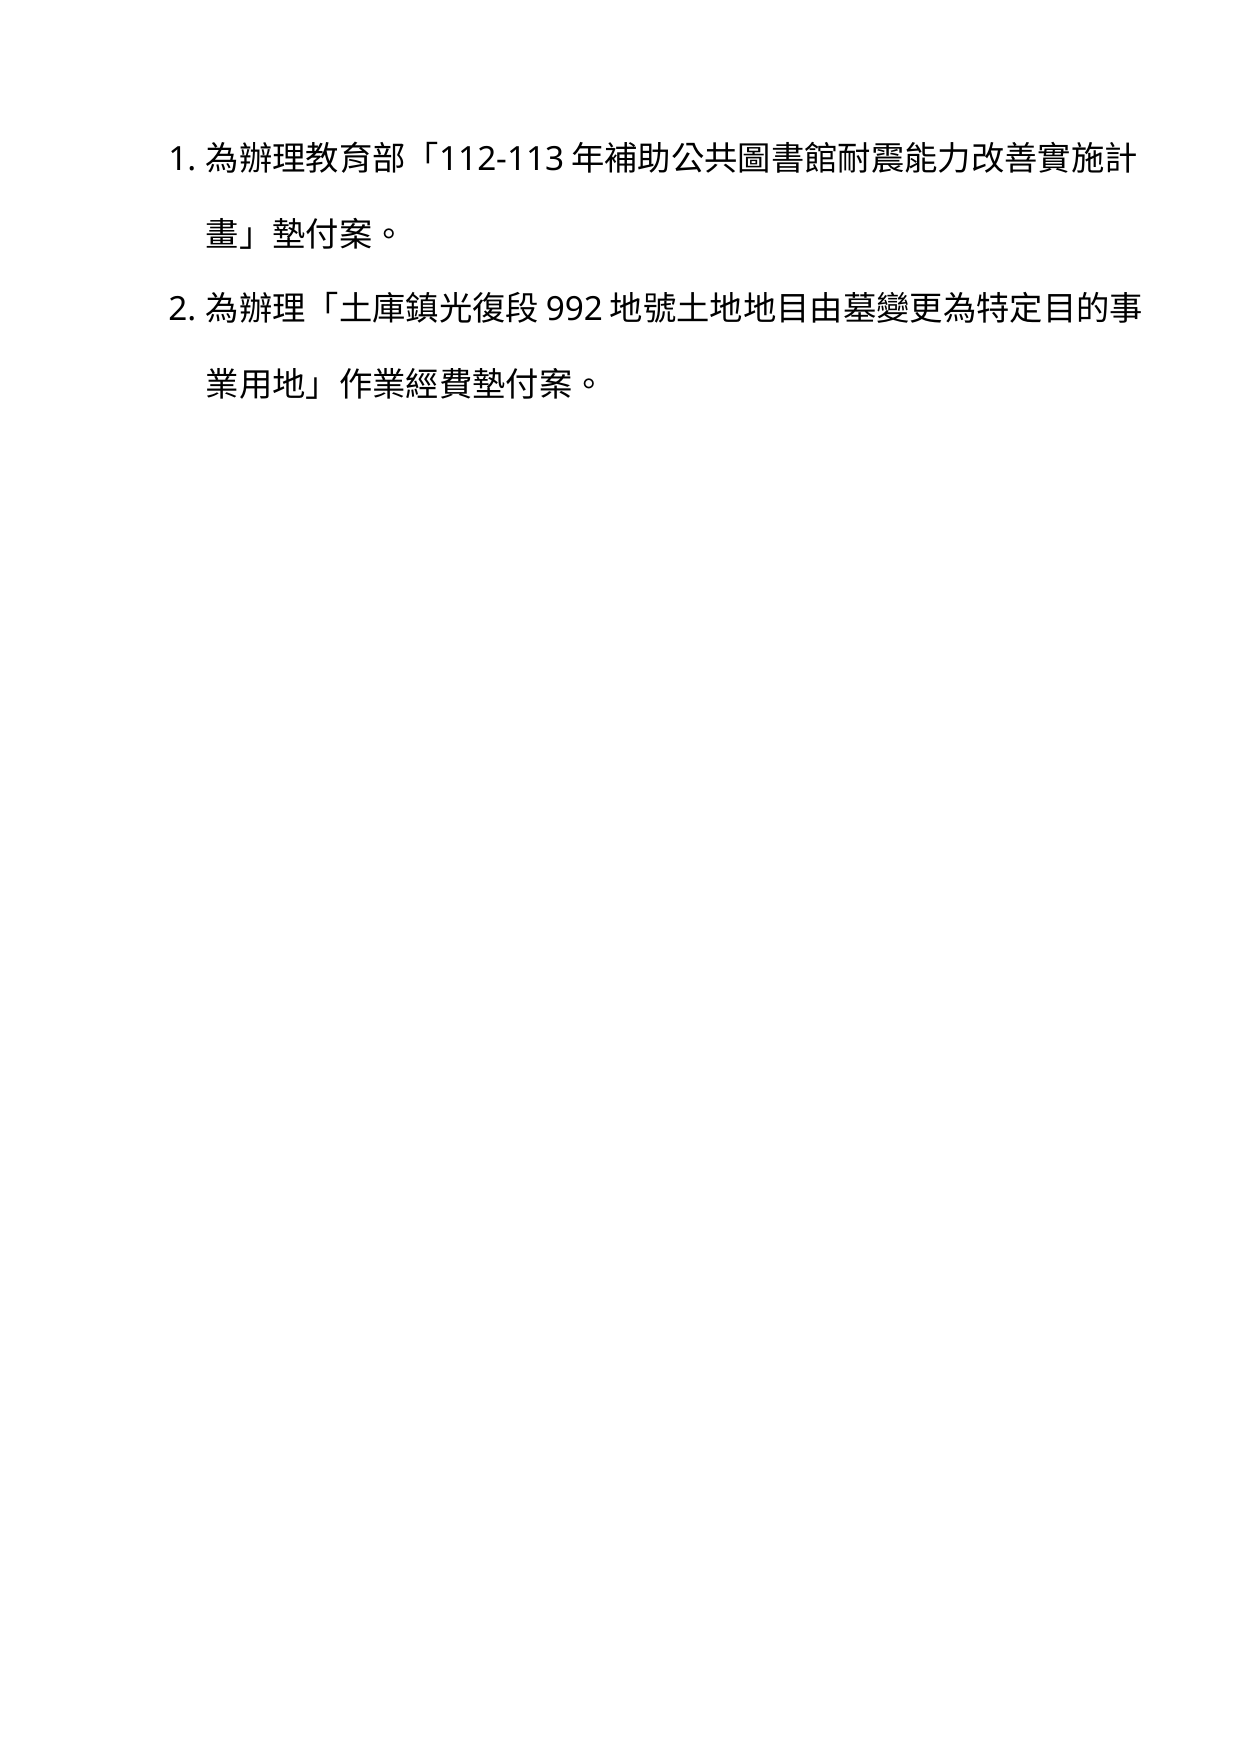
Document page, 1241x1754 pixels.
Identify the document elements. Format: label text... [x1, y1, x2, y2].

list 為辦理教育部「112-113年補助公共圖書館耐震能力改善實施計畫」墊付案。 [168, 119, 1152, 269]
list 為辦理「土庫鎮光復段992地號土地地目由墓變更為特定目的事業用地」作業經費墊付案。 [168, 269, 1152, 419]
